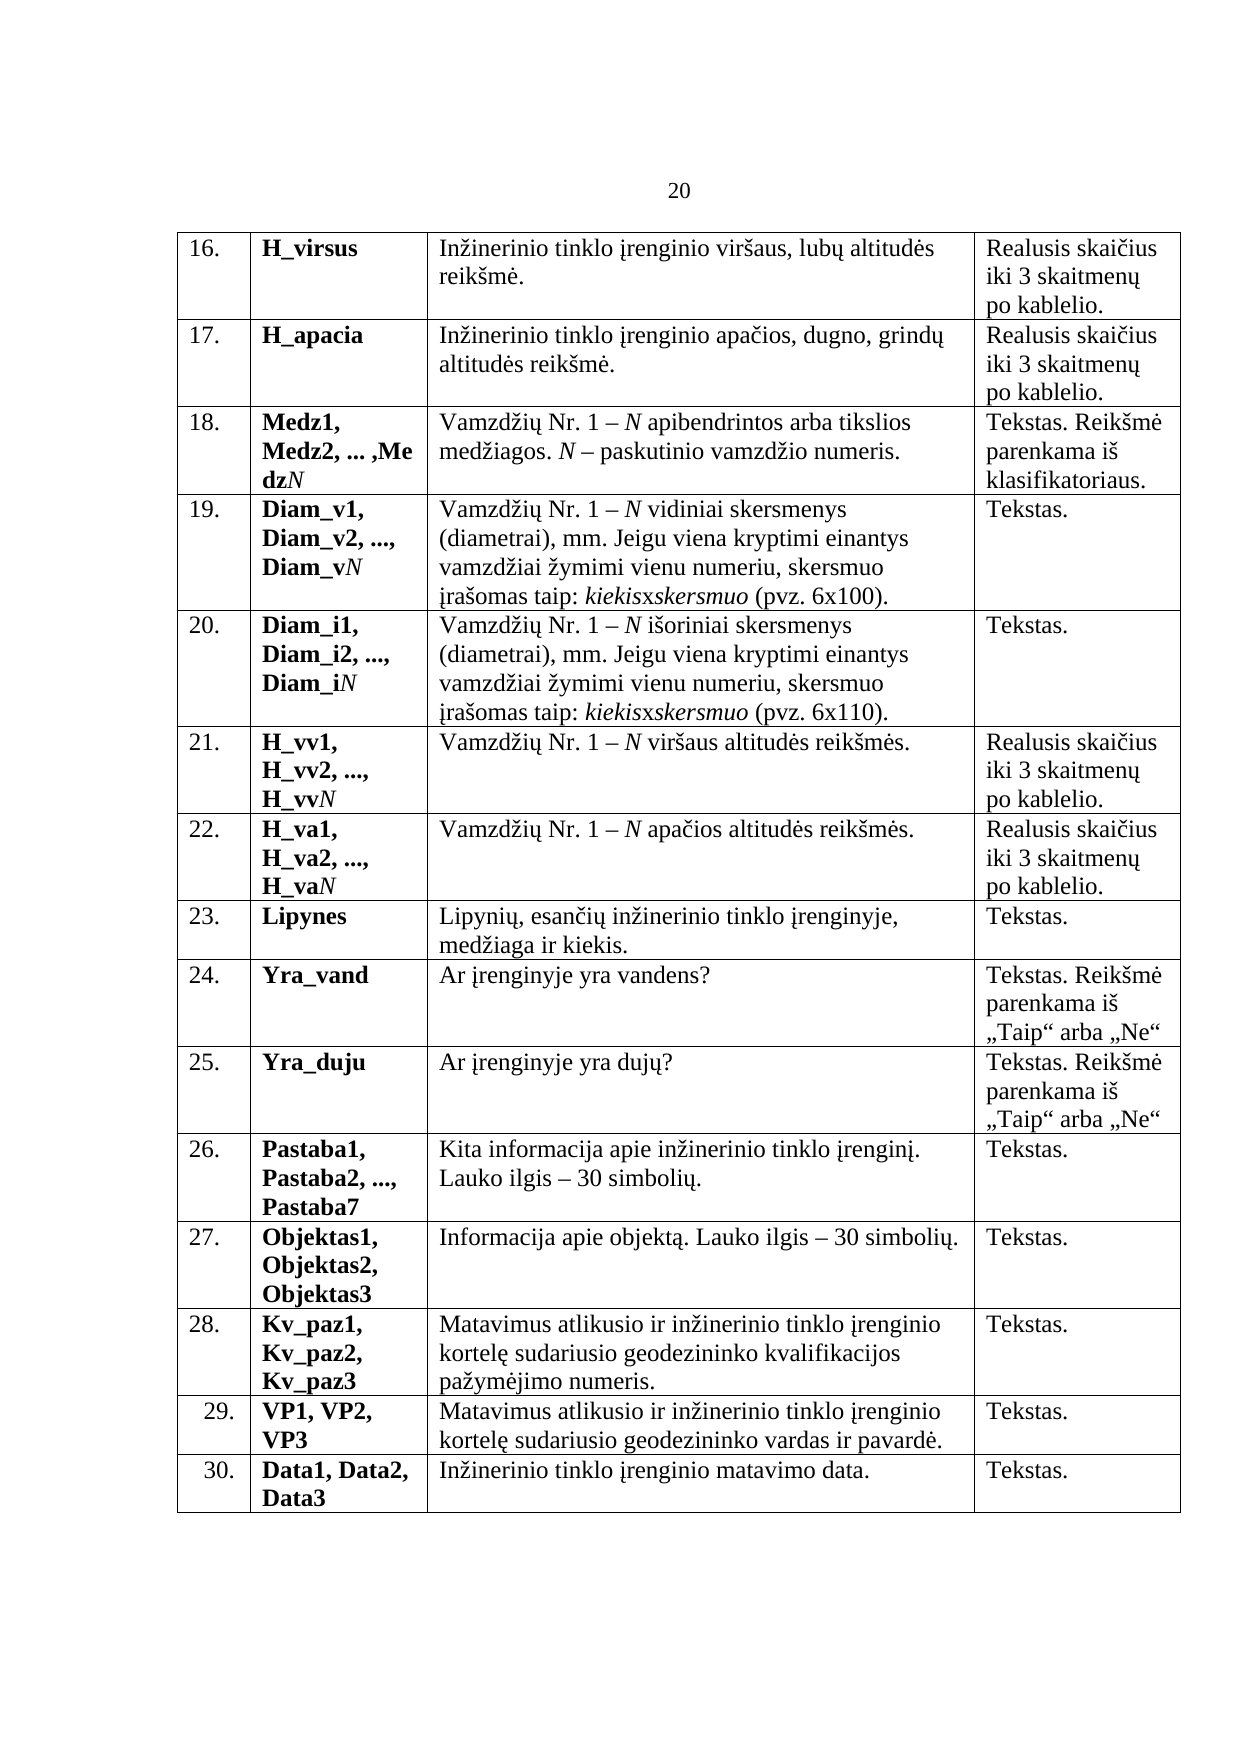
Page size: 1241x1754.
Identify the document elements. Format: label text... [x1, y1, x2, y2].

table_cell Objektas1, Objektas2, Objektas3 [251, 1222, 427, 1308]
table_cell Yra_vand [251, 960, 427, 1046]
table_cell Lipynes [251, 901, 427, 959]
table_cell 25. [178, 1047, 250, 1133]
table_cell Inžinerinio tinklo įrenginio apačios, dugno, grindų altitudės reikšmė. [428, 320, 974, 406]
table_cell Vamzdžių Nr. 1 – N apačios altitudės reikšmės. [428, 814, 974, 900]
table_cell 23. [178, 901, 250, 959]
table_cell Tekstas. [975, 901, 1180, 959]
table_cell H_virsus [251, 233, 427, 319]
table_cell 28. [178, 1309, 250, 1395]
table_cell 16. [178, 233, 250, 319]
table_cell Inžinerinio tinklo įrenginio viršaus, lubų altitudės reikšmė. [428, 233, 974, 319]
table_cell 22. [178, 814, 250, 900]
table_cell VP1, VP2, VP3 [251, 1396, 427, 1454]
table_cell Informacija apie objektą. Lauko ilgis – 30 simbolių. [428, 1222, 974, 1308]
table_cell Tekstas. [975, 495, 1180, 609]
table_cell Inžinerinio tinklo įrenginio matavimo data. [428, 1455, 974, 1512]
table_cell Tekstas. [975, 1455, 1180, 1512]
table_cell 17. [178, 320, 250, 406]
table_cell Tekstas. Reikšmė parenkama iš klasifikatoriaus. [975, 407, 1180, 493]
table_cell Realusis skaičius iki 3 skaitmenų po kablelio. [975, 814, 1180, 900]
table_cell H_va1, H_va2, ..., H_vaN [251, 814, 427, 900]
table_cell Data1, Data2, Data3 [251, 1455, 427, 1512]
table_cell Diam_i1, Diam_i2, ..., Diam_iN [251, 611, 427, 726]
table_cell Matavimus atlikusio ir inžinerinio tinklo įrenginio kortelę sudariusio geodezininko kvalifikacijos pažymėjimo numeris. [428, 1309, 974, 1395]
table_cell 20. [178, 611, 250, 726]
table_cell Yra_duju [251, 1047, 427, 1133]
table_cell H_apacia [251, 320, 427, 406]
table_cell Lipynių, esančių inžinerinio tinklo įrenginyje, medžiaga ir kiekis. [428, 901, 974, 959]
table_cell Realusis skaičius iki 3 skaitmenų po kablelio. [975, 727, 1180, 813]
table_cell Realusis skaičius iki 3 skaitmenų po kablelio. [975, 233, 1180, 319]
table_cell H_vv1, H_vv2, ..., H_vvN [251, 727, 427, 813]
table_cell 19. [178, 495, 250, 609]
table_cell Tekstas. Reikšmė parenkama iš „Taip“ arba „Ne“ [975, 960, 1180, 1046]
table_cell Matavimus atlikusio ir inžinerinio tinklo įrenginio kortelę sudariusio geodezininko vardas ir pavardė. [428, 1396, 974, 1454]
table_cell Tekstas. [975, 1309, 1180, 1395]
table_cell Kita informacija apie inžinerinio tinklo įrenginį. Lauko ilgis – 30 simbolių. [428, 1134, 974, 1221]
table_cell Vamzdžių Nr. 1 – N viršaus altitudės reikšmės. [428, 727, 974, 813]
table_cell Vamzdžių Nr. 1 – N apibendrintos arba tikslios medžiagos. N – paskutinio vamzdžio numeris. [428, 407, 974, 493]
table_cell 29. [178, 1396, 250, 1454]
table_cell Ar įrenginyje yra dujų? [428, 1047, 974, 1133]
table_cell 21. [178, 727, 250, 813]
table_cell Tekstas. [975, 1222, 1180, 1308]
table_cell 24. [178, 960, 250, 1046]
table_cell Tekstas. Reikšmė parenkama iš „Taip“ arba „Ne“ [975, 1047, 1180, 1133]
table_cell 30. [178, 1455, 250, 1512]
table_cell Tekstas. [975, 611, 1180, 726]
table_cell Tekstas. [975, 1396, 1180, 1454]
table_cell Diam_v1, Diam_v2, ..., Diam_vN [251, 495, 427, 609]
table_cell Vamzdžių Nr. 1 – N vidiniai skersmenys (diametrai), mm. Jeigu viena kryptimi einantys vamzdžiai žymimi vienu numeriu, skersmuo įrašomas taip: kiekisxskersmuo (pvz. 6x100). [428, 495, 974, 609]
table_cell Kv_paz1, Kv_paz2, Kv_paz3 [251, 1309, 427, 1395]
table_cell 18. [178, 407, 250, 493]
table_cell Pastaba1, Pastaba2, ..., Pastaba7 [251, 1134, 427, 1221]
table_cell Realusis skaičius iki 3 skaitmenų po kablelio. [975, 320, 1180, 406]
table_cell Medz1, Medz2, ... ,MedzN [251, 407, 427, 493]
table_cell 26. [178, 1134, 250, 1221]
table_cell 27. [178, 1222, 250, 1308]
table_cell Ar įrenginyje yra vandens? [428, 960, 974, 1046]
table_cell Tekstas. [975, 1134, 1180, 1221]
table_cell Vamzdžių Nr. 1 – N išoriniai skersmenys (diametrai), mm. Jeigu viena kryptimi einantys vamzdžiai žymimi vienu numeriu, skersmuo įrašomas taip: kiekisxskersmuo (pvz. 6x110). [428, 611, 974, 726]
